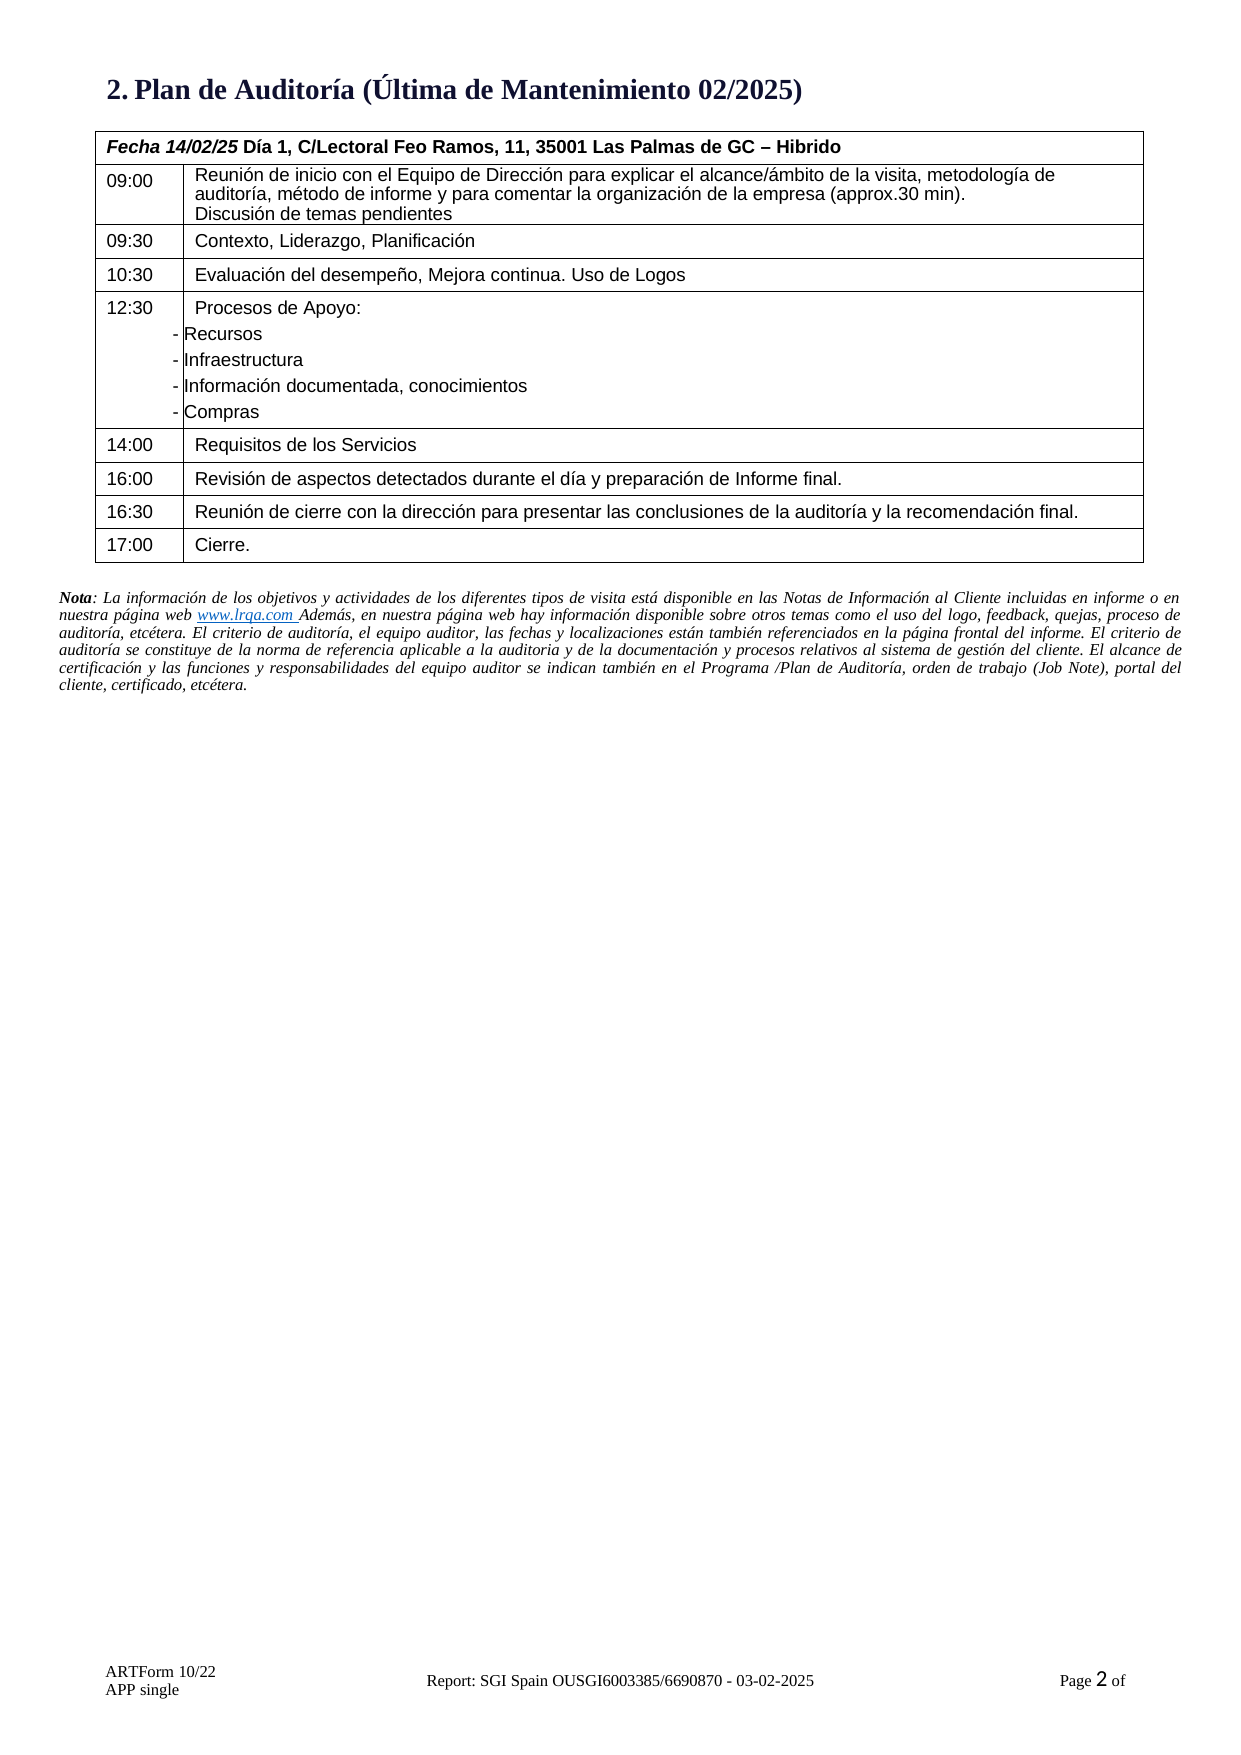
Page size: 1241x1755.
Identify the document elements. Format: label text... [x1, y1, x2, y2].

table_cell Cierre. [184, 529, 1143, 562]
table_cell Revisión de aspectos detectados durante el día y preparación de Informe final. [184, 463, 1143, 495]
table_cell Requisitos de los Servicios [184, 429, 1143, 462]
table_cell 09:30 [96, 225, 183, 257]
table_cell 17:00 [96, 529, 183, 562]
table_cell Contexto, Liderazgo, Planificación [184, 225, 1143, 257]
table_cell 09:00 [96, 165, 183, 224]
table_cell Procesos de Apoyo: Recursos Infraestructura Información documentada, conocimientos Compras [184, 292, 1143, 428]
table_cell 14:00 [96, 429, 183, 462]
table_cell 10:30 [96, 259, 183, 291]
table_cell Reunión de inicio con el Equipo de Dirección para explicar el alcance/ámbito de la visita, metodología de auditoría, método de informe y para comentar la organización de la empresa (approx.30 min). Discusión de temas pendientes [184, 165, 1143, 224]
table_cell 12:30 [96, 292, 183, 428]
table_header Fecha 14/02/25 Día 1, C/Lectoral Feo Ramos, 11, 35001 Las Palmas de GC – Hibrido [96, 132, 1143, 164]
list Plan de Auditoría (Última de Mantenimiento 02/2025) [106, 72, 1193, 106]
table_cell 16:30 [96, 496, 183, 528]
table_cell Evaluación del desempeño, Mejora continua. Uso de Logos [184, 259, 1143, 291]
table_cell 16:00 [96, 463, 183, 495]
table_cell Reunión de cierre con la dirección para presentar las conclusiones de la auditoría y la recomendación final. [184, 496, 1143, 528]
text Nota: La información de los objetivos y actividades de los diferentes tipos de visita está disponible en las Notas de Información al Cliente incluidas en informe o en nuestra página web www.lrqa.com Además, en nuestra página web hay información disponible sobre otros temas como el uso del logo, feedback, quejas, proceso de auditoría, etcétera. El criterio de auditoría, el equipo auditor, las fechas y localizaciones están también referenciados en la página frontal del informe. El criterio de auditoría se constituye de la norma de referencia aplicable a la auditoria y de la documentación y procesos relativos al sistema de gestión del cliente. El alcance de certificación y las funciones y responsabilidades del equipo auditor se indican también en el Programa /Plan de Auditoría, orden de trabajo (Job Note), portal del cliente, certificado, etcétera. [59, 589, 1182, 694]
